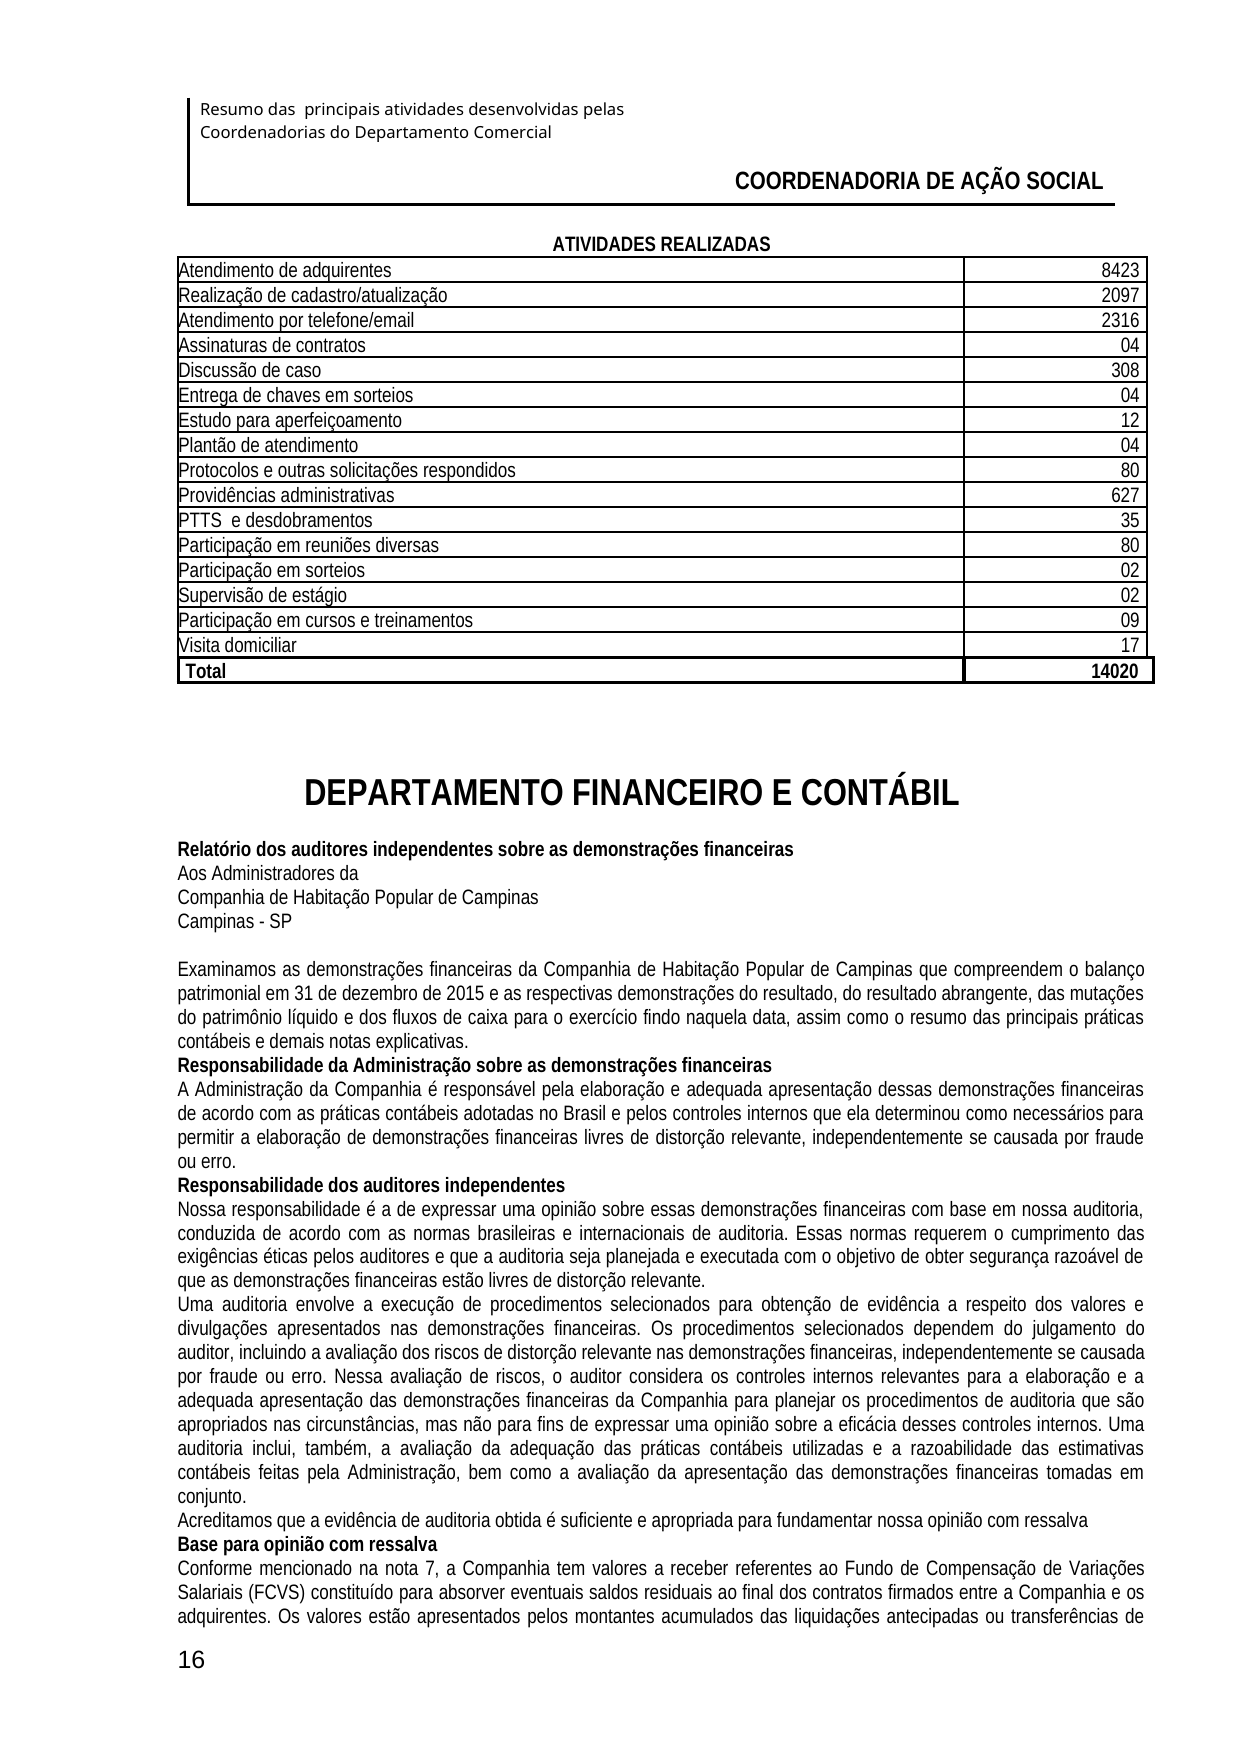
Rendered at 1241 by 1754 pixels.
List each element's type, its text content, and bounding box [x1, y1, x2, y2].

text Companhia de Habitação Popular de Campinas [177, 885, 1146, 909]
text Base para opinião com ressalva [177, 1532, 1146, 1556]
table_cell Protocolos e outras solicitações respondidos [179, 458, 963, 481]
table_cell 12 [965, 408, 1146, 431]
table_cell [1148, 606, 1153, 631]
table_cell Estudo para aperfeiçoamento [179, 408, 963, 431]
table_cell 14020 [966, 659, 1152, 681]
text Aos Administradores da [177, 861, 1146, 885]
table_cell Entrega de chaves em sorteios [179, 383, 963, 406]
table_cell [1148, 481, 1153, 506]
text Uma auditoria envolve a execução de procedimentos selecionados para obtenção de evidência a respeito dos valores e divulgações apresentados nas demonstrações financeiras. Os procedimentos selecionados dependem do julgamento do auditor, incluindo a avaliação dos riscos de distorção relevante nas demonstrações financeiras, independentemente se causada por fraude ou erro. Nessa avaliação de riscos, o auditor considera os controles internos relevantes para a elaboração e a adequada apresentação das demonstrações financeiras da Companhia para planejar os procedimentos de auditoria que são apropriados nas circunstâncias, mas não para fins de expressar uma opinião sobre a eficácia desses controles internos. Uma auditoria inclui, também, a avaliação da adequação das práticas contábeis utilizadas e a razoabilidade das estimativas contábeis feitas pela Administração, bem como a avaliação da apresentação das demonstrações financeiras tomadas em conjunto. [177, 1292, 1146, 1508]
table_cell 2316 [965, 308, 1146, 331]
table_cell Participação em sorteios [179, 558, 963, 581]
table_cell [1148, 456, 1153, 481]
table_cell 02 [965, 583, 1146, 606]
text Acreditamos que a evidência de auditoria obtida é suficiente e apropriada para fundamentar nossa opinião com ressalva [177, 1508, 1146, 1532]
text Conforme mencionado na nota 7, a Companhia tem valores a receber referentes ao Fundo de Compensação de Variações Salariais (FCVS) constituído para absorver eventuais saldos residuais ao final dos contratos firmados entre a Companhia e os adquirentes. Os valores estão apresentados pelos montantes acumulados das liquidações antecipadas ou transferências de [177, 1556, 1146, 1628]
table_cell 04 [965, 333, 1146, 356]
text Examinamos as demonstrações financeiras da Companhia de Habitação Popular de Campinas que compreendem o balanço patrimonial em 31 de dezembro de 2015 e as respectivas demonstrações do resultado, do resultado abrangente, das mutações do patrimônio líquido e dos fluxos de caixa para o exercício findo naquela data, assim como o resumo das principais práticas contábeis e demais notas explicativas. [177, 957, 1146, 1053]
table_cell Total [180, 659, 962, 681]
table_cell [1148, 631, 1153, 656]
table_cell [1148, 531, 1153, 556]
table_header Atendimento de adquirentes [179, 258, 963, 281]
table_cell 04 [965, 433, 1146, 456]
text ATIVIDADES REALIZADAS [177, 232, 1146, 256]
table_cell Atendimento por telefone/email [179, 308, 963, 331]
table_cell Supervisão de estágio [179, 583, 963, 606]
text A Administração da Companhia é responsável pela elaboração e adequada apresentação dessas demonstrações financeiras de acordo com as práticas contábeis adotadas no Brasil e pelos controles internos que ela determinou como necessários para permitir a elaboração de demonstrações financeiras livres de distorção relevante, independentemente se causada por fraude ou erro. [177, 1077, 1146, 1172]
text Relatório dos auditores independentes sobre as demonstrações financeiras [177, 837, 1146, 861]
table_header 8423 [965, 258, 1146, 281]
table_cell 80 [965, 458, 1146, 481]
table_cell Participação em reuniões diversas [179, 533, 963, 556]
table_cell Plantão de atendimento [179, 433, 963, 456]
table_cell [1148, 431, 1153, 456]
table_cell Discussão de caso [179, 358, 963, 381]
table_cell 35 [965, 508, 1146, 531]
table_cell 627 [965, 483, 1146, 506]
text DEPARTAMENTO FINANCEIRO E CONTÁBIL [177, 770, 1087, 813]
table_cell 02 [965, 558, 1146, 581]
table_cell [1148, 356, 1153, 381]
table_cell [1148, 306, 1153, 331]
table_header Resumo das principais atividades desenvolvidas pelas Coordenadorias do Departamento Comercial COORDENADORIA DE AÇÃO SOCIAL [190, 98, 1115, 202]
text Campinas - SP [177, 909, 1146, 933]
table_cell [1148, 281, 1153, 306]
table_header [1148, 256, 1153, 281]
table_cell [1148, 581, 1153, 606]
text Nossa responsabilidade é a de expressar uma opinião sobre essas demonstrações financeiras com base em nossa auditoria, conduzida de acordo com as normas brasileiras e internacionais de auditoria. Essas normas requerem o cumprimento das exigências éticas pelos auditores e que a auditoria seja planejada e executada com o objetivo de obter segurança razoável de que as demonstrações financeiras estão livres de distorção relevante. [177, 1196, 1146, 1292]
table_cell 308 [965, 358, 1146, 381]
table_cell Participação em cursos e treinamentos [179, 608, 963, 631]
table_cell [1148, 556, 1153, 581]
table_cell 04 [965, 383, 1146, 406]
table_cell 2097 [965, 283, 1146, 306]
table_cell Realização de cadastro/atualização [179, 283, 963, 306]
table_cell [1148, 381, 1153, 406]
table_cell Providências administrativas [179, 483, 963, 506]
table_cell 09 [965, 608, 1146, 631]
table_cell Visita domiciliar [179, 633, 963, 656]
table_cell [1148, 331, 1153, 356]
table_cell [1148, 506, 1153, 531]
table_cell 80 [965, 533, 1146, 556]
table_cell [1148, 406, 1153, 431]
table_cell Assinaturas de contratos [179, 333, 963, 356]
table_cell 17 [965, 633, 1146, 656]
text Responsabilidade dos auditores independentes [177, 1172, 1146, 1196]
text Responsabilidade da Administração sobre as demonstrações financeiras [177, 1053, 1146, 1077]
table_cell PTTS e desdobramentos [179, 508, 963, 531]
